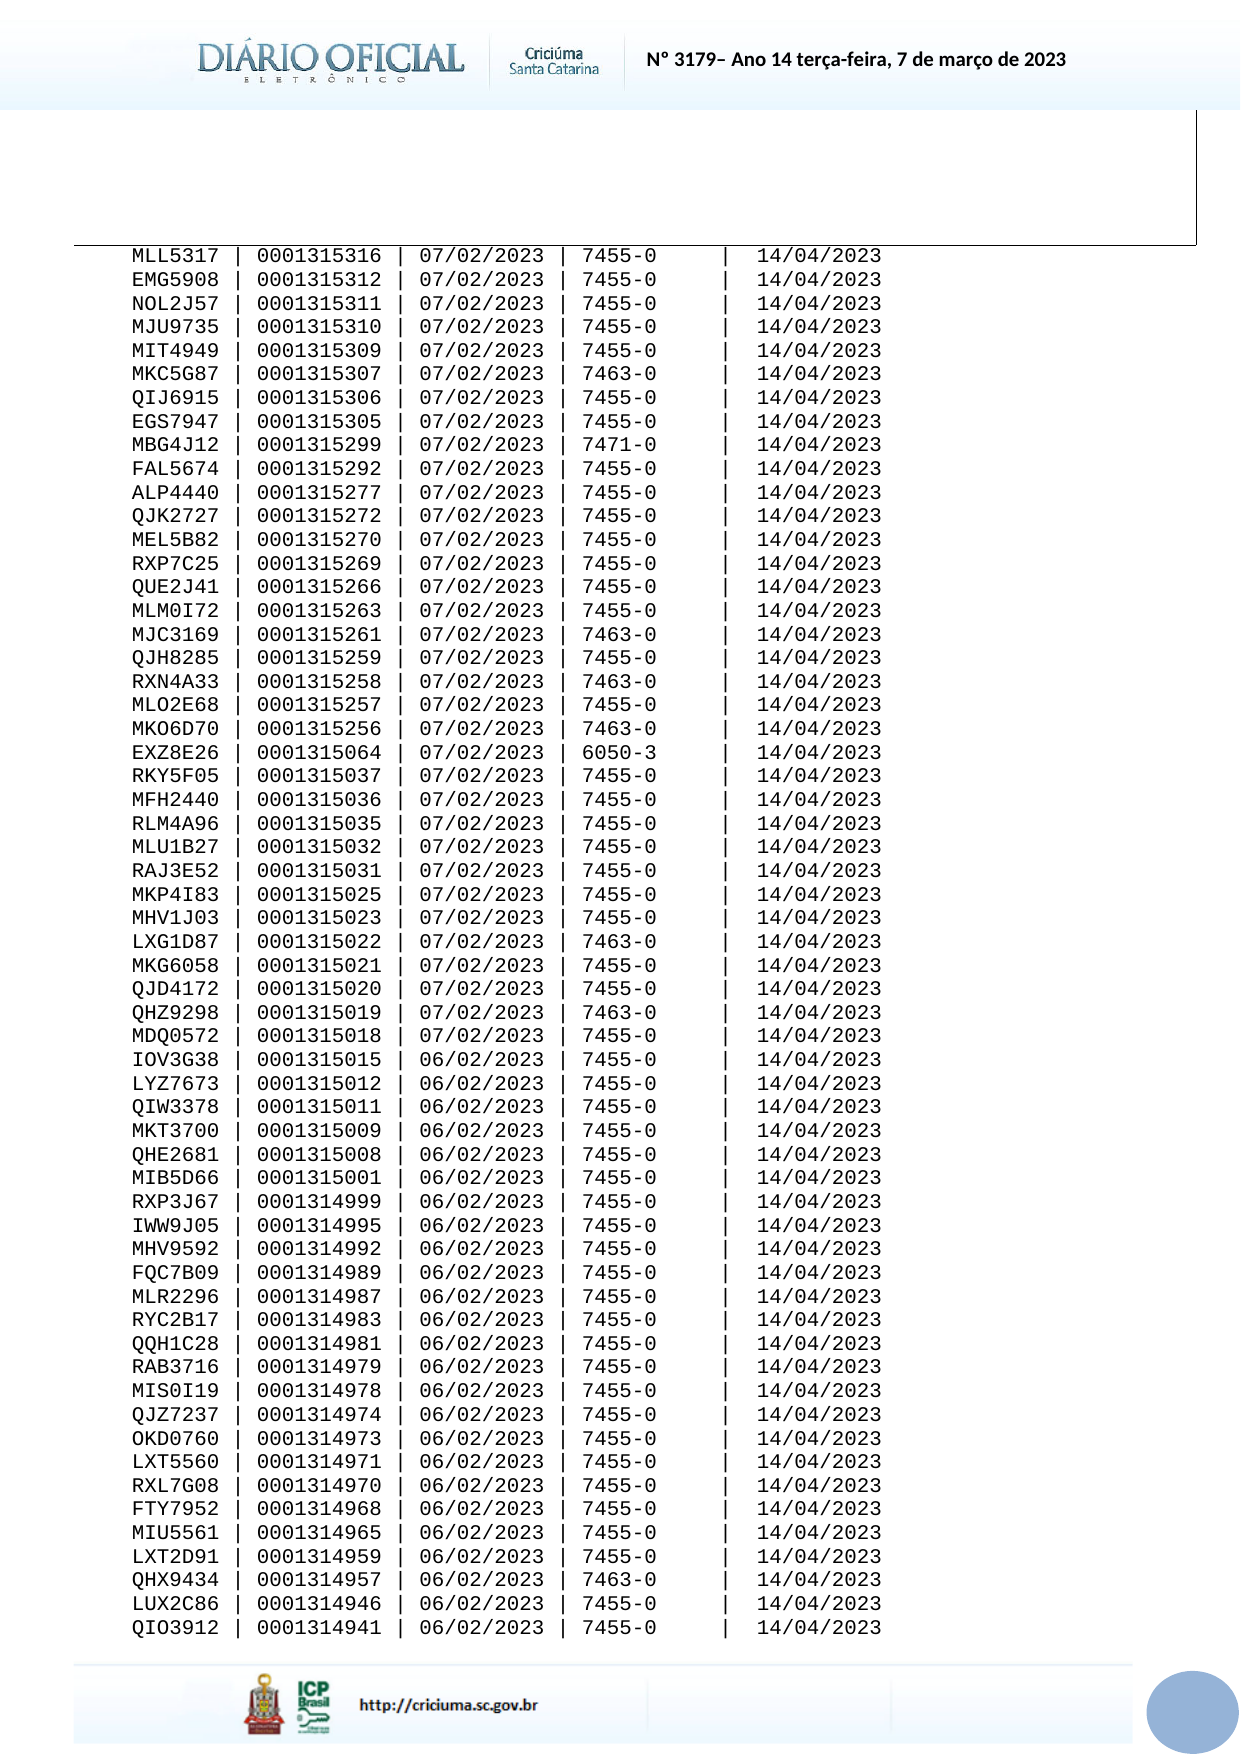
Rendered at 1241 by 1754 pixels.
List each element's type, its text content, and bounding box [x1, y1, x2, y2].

text RKY5F05 | 0001315037 | 07/02/2023 | 7455-0 | 14/04/2023 [44, 765, 1196, 789]
text MDQ0572 | 0001315018 | 07/02/2023 | 7455-0 | 14/04/2023 [44, 1026, 1196, 1049]
text QJZ7237 | 0001314974 | 06/02/2023 | 7455-0 | 14/04/2023 [44, 1404, 1196, 1427]
text RAJ3E52 | 0001315031 | 07/02/2023 | 7455-0 | 14/04/2023 [44, 860, 1196, 884]
text RYC2B17 | 0001314983 | 06/02/2023 | 7455-0 | 14/04/2023 [44, 1309, 1196, 1333]
text LYZ7673 | 0001315012 | 06/02/2023 | 7455-0 | 14/04/2023 [44, 1073, 1196, 1096]
text MEL5B82 | 0001315270 | 07/02/2023 | 7455-0 | 14/04/2023 [44, 529, 1196, 553]
text MIS0I19 | 0001314978 | 06/02/2023 | 7455-0 | 14/04/2023 [44, 1380, 1196, 1404]
text ALP4440 | 0001315277 | 07/02/2023 | 7455-0 | 14/04/2023 [44, 482, 1196, 505]
text QHZ9298 | 0001315019 | 07/02/2023 | 7463-0 | 14/04/2023 [44, 1002, 1196, 1026]
text MKP4I83 | 0001315025 | 07/02/2023 | 7455-0 | 14/04/2023 [44, 884, 1196, 907]
text MIU5561 | 0001314965 | 06/02/2023 | 7455-0 | 14/04/2023 [44, 1522, 1196, 1546]
text RXN4A33 | 0001315258 | 07/02/2023 | 7463-0 | 14/04/2023 [44, 671, 1196, 694]
text QQH1C28 | 0001314981 | 06/02/2023 | 7455-0 | 14/04/2023 [44, 1333, 1196, 1357]
text LUX2C86 | 0001314946 | 06/02/2023 | 7455-0 | 14/04/2023 [44, 1593, 1196, 1617]
text LXT2D91 | 0001314959 | 06/02/2023 | 7455-0 | 14/04/2023 [44, 1546, 1196, 1569]
text MKC5G87 | 0001315307 | 07/02/2023 | 7463-0 | 14/04/2023 [44, 363, 1196, 387]
text MLO2E68 | 0001315257 | 07/02/2023 | 7455-0 | 14/04/2023 [44, 694, 1196, 718]
text FQC7B09 | 0001314989 | 06/02/2023 | 7455-0 | 14/04/2023 [44, 1262, 1196, 1286]
text MLL5317 | 0001315316 | 07/02/2023 | 7455-0 | 14/04/2023 [44, 245, 1196, 269]
text MIB5D66 | 0001315001 | 06/02/2023 | 7455-0 | 14/04/2023 [44, 1167, 1196, 1191]
text MHV1J03 | 0001315023 | 07/02/2023 | 7455-0 | 14/04/2023 [44, 907, 1196, 931]
text RXP7C25 | 0001315269 | 07/02/2023 | 7455-0 | 14/04/2023 [44, 553, 1196, 576]
text RAB3716 | 0001314979 | 06/02/2023 | 7455-0 | 14/04/2023 [44, 1357, 1196, 1380]
text QIJ6915 | 0001315306 | 07/02/2023 | 7455-0 | 14/04/2023 [44, 387, 1196, 411]
text RLM4A96 | 0001315035 | 07/02/2023 | 7455-0 | 14/04/2023 [44, 813, 1196, 836]
text MLM0I72 | 0001315263 | 07/02/2023 | 7455-0 | 14/04/2023 [44, 600, 1196, 623]
text MLR2296 | 0001314987 | 06/02/2023 | 7455-0 | 14/04/2023 [44, 1286, 1196, 1309]
text QJH8285 | 0001315259 | 07/02/2023 | 7455-0 | 14/04/2023 [44, 647, 1196, 671]
text IOV3G38 | 0001315015 | 06/02/2023 | 7455-0 | 14/04/2023 [44, 1049, 1196, 1073]
text NOL2J57 | 0001315311 | 07/02/2023 | 7455-0 | 14/04/2023 [44, 292, 1196, 316]
text EMG5908 | 0001315312 | 07/02/2023 | 7455-0 | 14/04/2023 [44, 269, 1196, 292]
text QIO3912 | 0001314941 | 06/02/2023 | 7455-0 | 14/04/2023 [44, 1617, 1196, 1640]
text LXT5560 | 0001314971 | 06/02/2023 | 7455-0 | 14/04/2023 [44, 1451, 1196, 1475]
text OKD0760 | 0001314973 | 06/02/2023 | 7455-0 | 14/04/2023 [44, 1427, 1196, 1451]
text MKG6058 | 0001315021 | 07/02/2023 | 7455-0 | 14/04/2023 [44, 954, 1196, 978]
text MIT4949 | 0001315309 | 07/02/2023 | 7455-0 | 14/04/2023 [44, 340, 1196, 363]
text MJU9735 | 0001315310 | 07/02/2023 | 7455-0 | 14/04/2023 [44, 316, 1196, 340]
text FAL5674 | 0001315292 | 07/02/2023 | 7455-0 | 14/04/2023 [44, 458, 1196, 482]
text MBG4J12 | 0001315299 | 07/02/2023 | 7471-0 | 14/04/2023 [44, 434, 1196, 458]
text MKT3700 | 0001315009 | 06/02/2023 | 7455-0 | 14/04/2023 [44, 1120, 1196, 1144]
text MJC3169 | 0001315261 | 07/02/2023 | 7463-0 | 14/04/2023 [44, 623, 1196, 647]
text QIW3378 | 0001315011 | 06/02/2023 | 7455-0 | 14/04/2023 [44, 1096, 1196, 1120]
text EXZ8E26 | 0001315064 | 07/02/2023 | 6050-3 | 14/04/2023 [44, 742, 1196, 765]
text MFH2440 | 0001315036 | 07/02/2023 | 7455-0 | 14/04/2023 [44, 789, 1196, 813]
text QHE2681 | 0001315008 | 06/02/2023 | 7455-0 | 14/04/2023 [44, 1144, 1196, 1167]
text RXP3J67 | 0001314999 | 06/02/2023 | 7455-0 | 14/04/2023 [44, 1191, 1196, 1215]
text IWW9J05 | 0001314995 | 06/02/2023 | 7455-0 | 14/04/2023 [44, 1215, 1196, 1238]
text QUE2J41 | 0001315266 | 07/02/2023 | 7455-0 | 14/04/2023 [44, 576, 1196, 600]
text FTY7952 | 0001314968 | 06/02/2023 | 7455-0 | 14/04/2023 [44, 1498, 1196, 1522]
text QHX9434 | 0001314957 | 06/02/2023 | 7463-0 | 14/04/2023 [44, 1569, 1196, 1593]
text LXG1D87 | 0001315022 | 07/02/2023 | 7463-0 | 14/04/2023 [44, 931, 1196, 954]
text QJD4172 | 0001315020 | 07/02/2023 | 7455-0 | 14/04/2023 [44, 978, 1196, 1002]
text MHV9592 | 0001314992 | 06/02/2023 | 7455-0 | 14/04/2023 [44, 1238, 1196, 1262]
text MKO6D70 | 0001315256 | 07/02/2023 | 7463-0 | 14/04/2023 [44, 718, 1196, 742]
text EGS7947 | 0001315305 | 07/02/2023 | 7455-0 | 14/04/2023 [44, 411, 1196, 434]
text MLU1B27 | 0001315032 | 07/02/2023 | 7455-0 | 14/04/2023 [44, 836, 1196, 860]
text RXL7G08 | 0001314970 | 06/02/2023 | 7455-0 | 14/04/2023 [44, 1475, 1196, 1498]
text QJK2727 | 0001315272 | 07/02/2023 | 7455-0 | 14/04/2023 [44, 505, 1196, 529]
